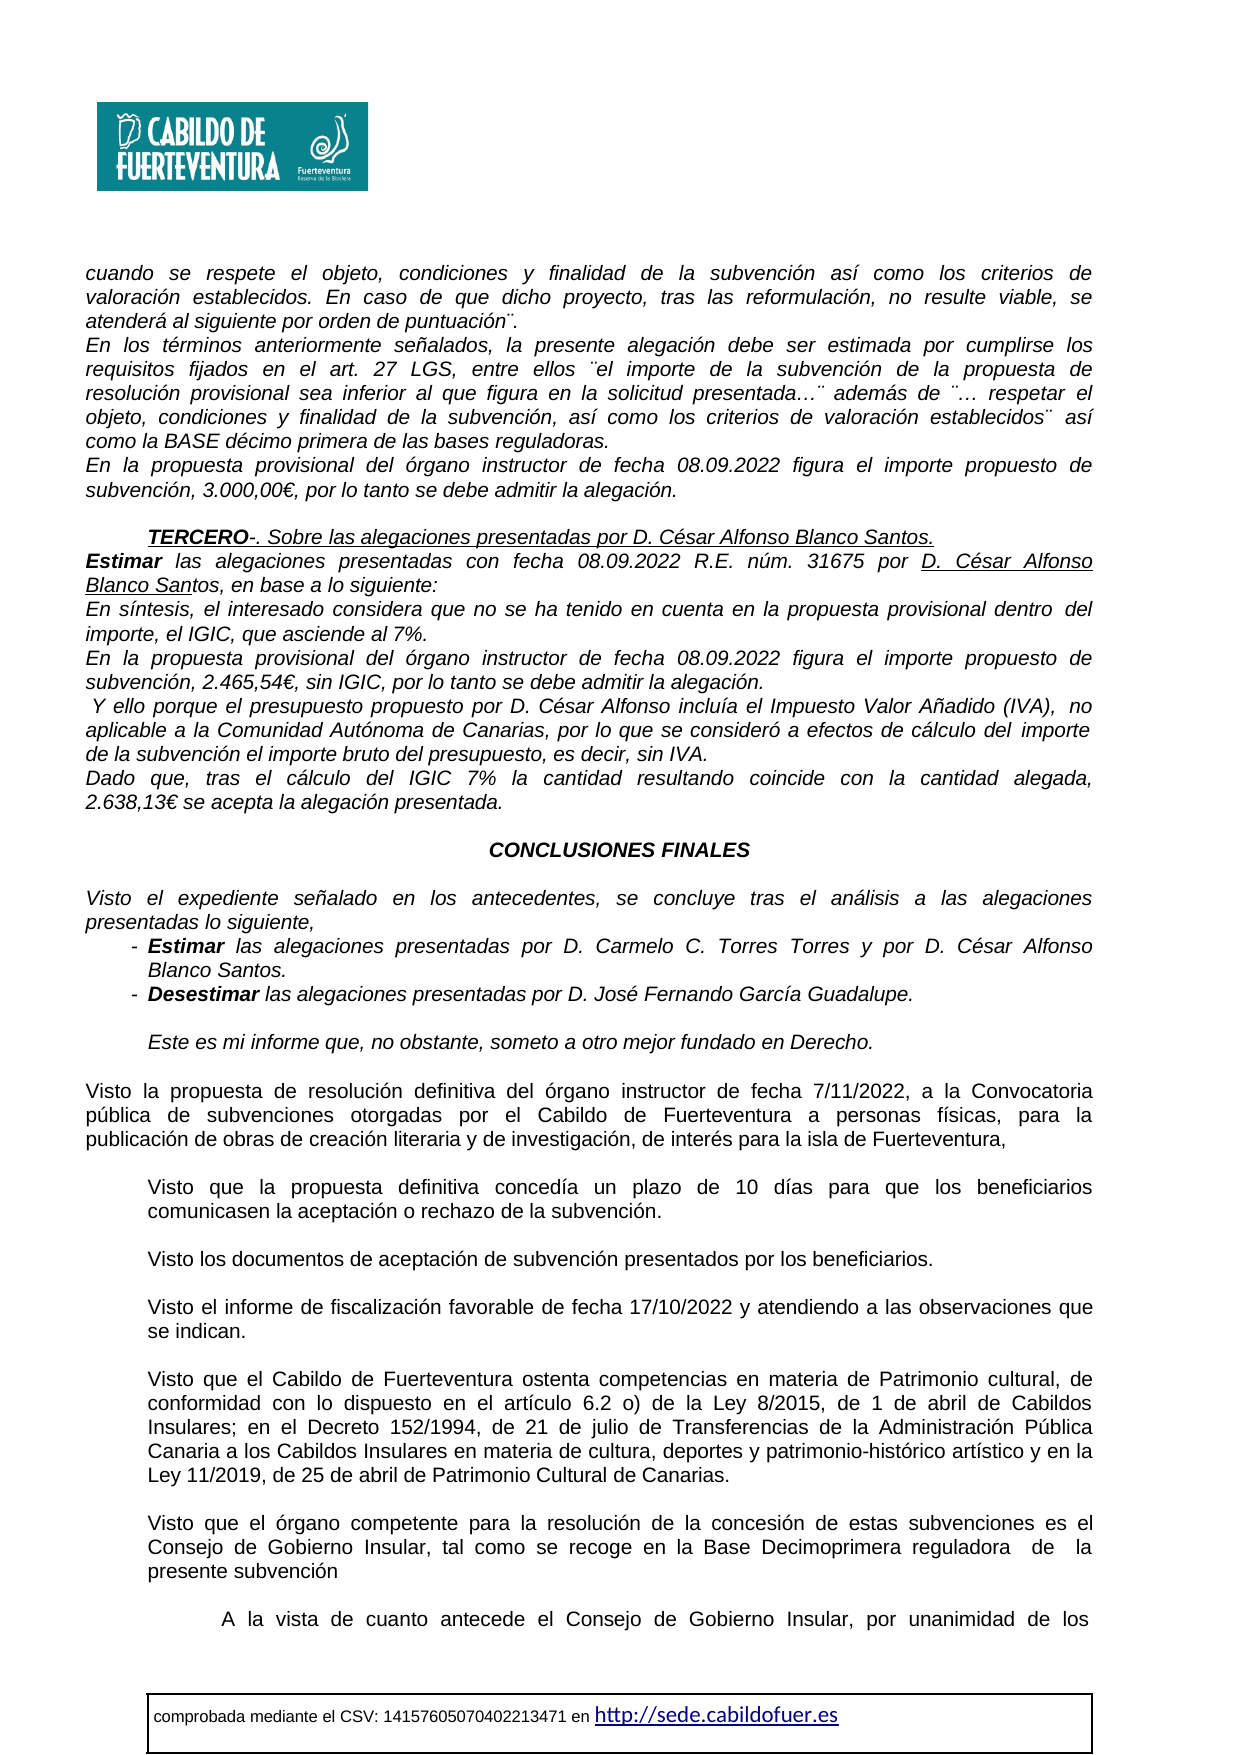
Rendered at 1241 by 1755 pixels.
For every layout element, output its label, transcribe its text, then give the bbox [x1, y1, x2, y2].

text En la propuesta provisional del órgano instructor de fecha 08.09.2022 figura el importe propuesto de subvención, 3.000,00€, por lo tanto se debe admitir la alegación. [85, 453, 1093, 501]
text En los términos anteriormente señalados, la presente alegación debe ser estimada por cumplirse los requisitos fijados en el art. 27 LGS, entre ellos ¨el importe de la subvención de la propuesta de resolución provisional sea inferior al que figura en la solicitud presentada…¨ además de ¨… respetar el objeto, condiciones y finalidad de la subvención, así como los criterios de valoración establecidos¨ así como la BASE décimo primera de las bases reguladoras. [85, 333, 1093, 453]
list Desestimar las alegaciones presentadas por D. José Fernando García Guadalupe. Este es mi informe que, no obstante, someto a otro mejor fundado en Derecho. [131, 982, 932, 1054]
text En la propuesta provisional del órgano instructor de fecha 08.09.2022 figura el importe propuesto de subvención, 2.465,54€, sin IGIC, por lo tanto se debe admitir la alegación. [85, 645, 1093, 693]
subtitle Visto la propuesta de resolución definitiva del órgano instructor de fecha 7/11/2022, a la Convocatoria pública de subvenciones otorgadas por el Cabildo de Fuerteventura a personas físicas, para la publicación de obras de creación literaria y de investigación, de interés para la isla de Fuerteventura, [85, 1078, 1093, 1151]
text Visto el expediente señalado en los antecedentes, se concluye tras el análisis a las alegaciones presentadas lo siguiente, [85, 886, 1093, 934]
text Visto que el Cabildo de Fuerteventura ostenta competencias en materia de Patrimonio cultural, de conformidad con lo dispuesto en el artículo 6.2 o) de la Ley 8/2015, de 1 de abril de Cabildos Insulares; en el Decreto 152/1994, de 21 de julio de Transferencias de la Administración Pública Canaria a los Cabildos Insulares en materia de cultura, deportes y patrimonio-histórico artístico y en la Ley 11/2019, de 25 de abril de Patrimonio Cultural de Canarias. [147, 1366, 1093, 1487]
text Estimar las alegaciones presentadas con fecha 08.09.2022 R.E. núm. 31675 por D. César Alfonso Blanco Santos, en base a lo siguiente: [85, 549, 1093, 597]
text TERCERO-. Sobre las alegaciones presentadas por D. César Alfonso Blanco Santos. [147, 525, 1107, 549]
subtitle CONCLUSIONES FINALES [488, 838, 753, 862]
text Visto el informe de fiscalización favorable de fecha 17/10/2022 y atendiendo a las observaciones que se indican. [147, 1294, 1093, 1343]
text En síntesis, el interesado considera que no se ha tenido en cuenta en la propuesta provisional dentro del importe, el IGIC, que asciende al 7%. [85, 597, 1093, 645]
text Visto que la propuesta definitiva concedía un plazo de 10 días para que los beneficiarios comunicasen la aceptación o rechazo de la subvención. [147, 1175, 1093, 1223]
text Y ello porque el presupuesto propuesto por D. César Alfonso incluía el Impuesto Valor Añadido (IVA), no aplicable a la Comunidad Autónoma de Canarias, por lo que se consideró a efectos de cálculo del importe de la subvención el importe bruto del presupuesto, es decir, sin IVA. [85, 693, 1093, 766]
text Dado que, tras el cálculo del IGIC 7% la cantidad resultando coincide con la cantidad alegada, 2.638,13€ se acepta la alegación presentada. [85, 766, 1093, 814]
text cuando se respete el objeto, condiciones y finalidad de la subvención así como los criterios de valoración establecidos. En caso de que dicho proyecto, tras las reformulación, no resulte viable, se atenderá al siguiente por orden de puntuación¨. [85, 260, 1093, 333]
list Estimar las alegaciones presentadas por D. Carmelo C. Torres Torres y por D. César Alfonso Blanco Santos. [131, 934, 1093, 982]
text Visto los documentos de aceptación de subvención presentados por los beneficiarios. [147, 1247, 1107, 1271]
text A la vista de cuanto antecede el Consejo de Gobierno Insular, por unanimidad de los [221, 1607, 1107, 1631]
text Visto que el órgano competente para la resolución de la concesión de estas subvenciones es el Consejo de Gobierno Insular, tal como se recoge en la Base Decimoprimera reguladora de la presente subvención [147, 1511, 1093, 1583]
